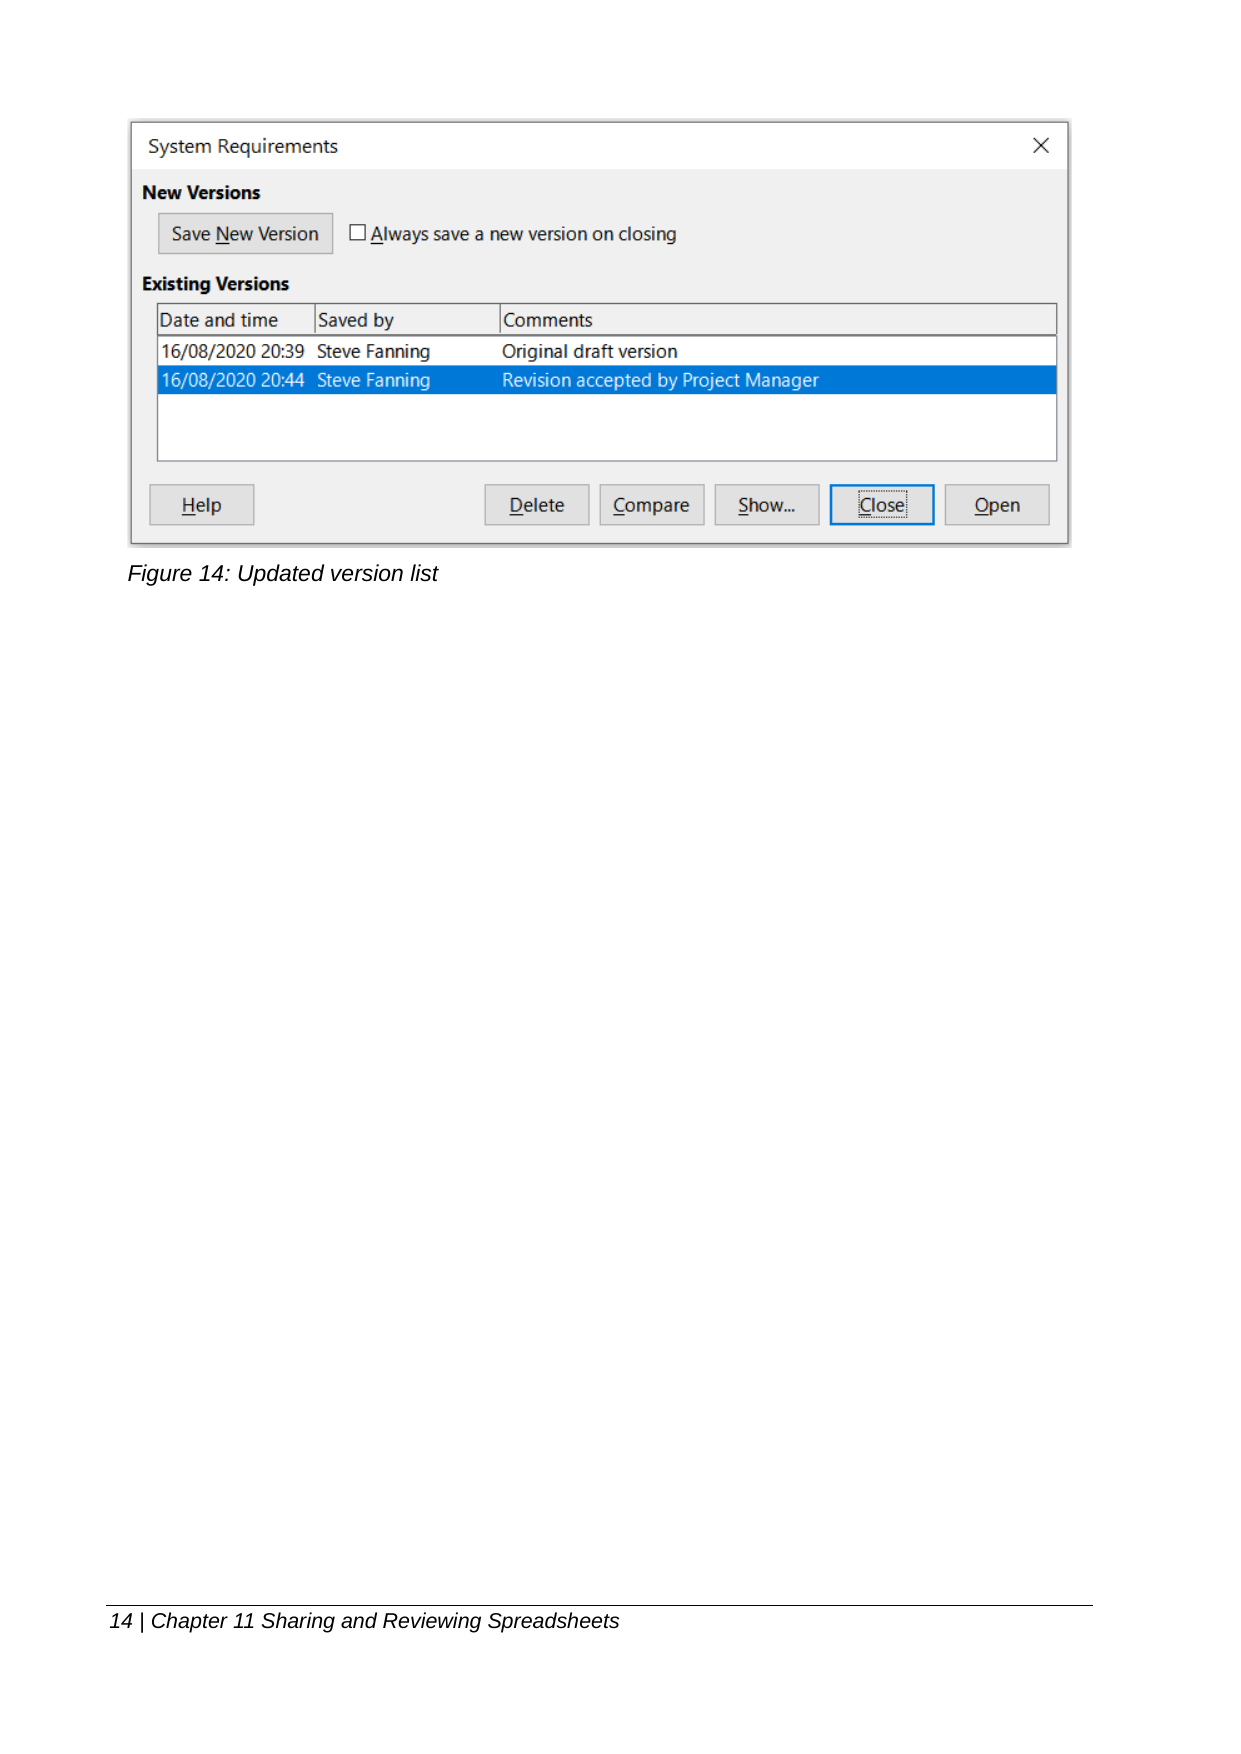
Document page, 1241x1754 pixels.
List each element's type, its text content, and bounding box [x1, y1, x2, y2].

text Figure 14: Updated version list [127, 560, 1072, 586]
picture [127, 118, 1072, 548]
